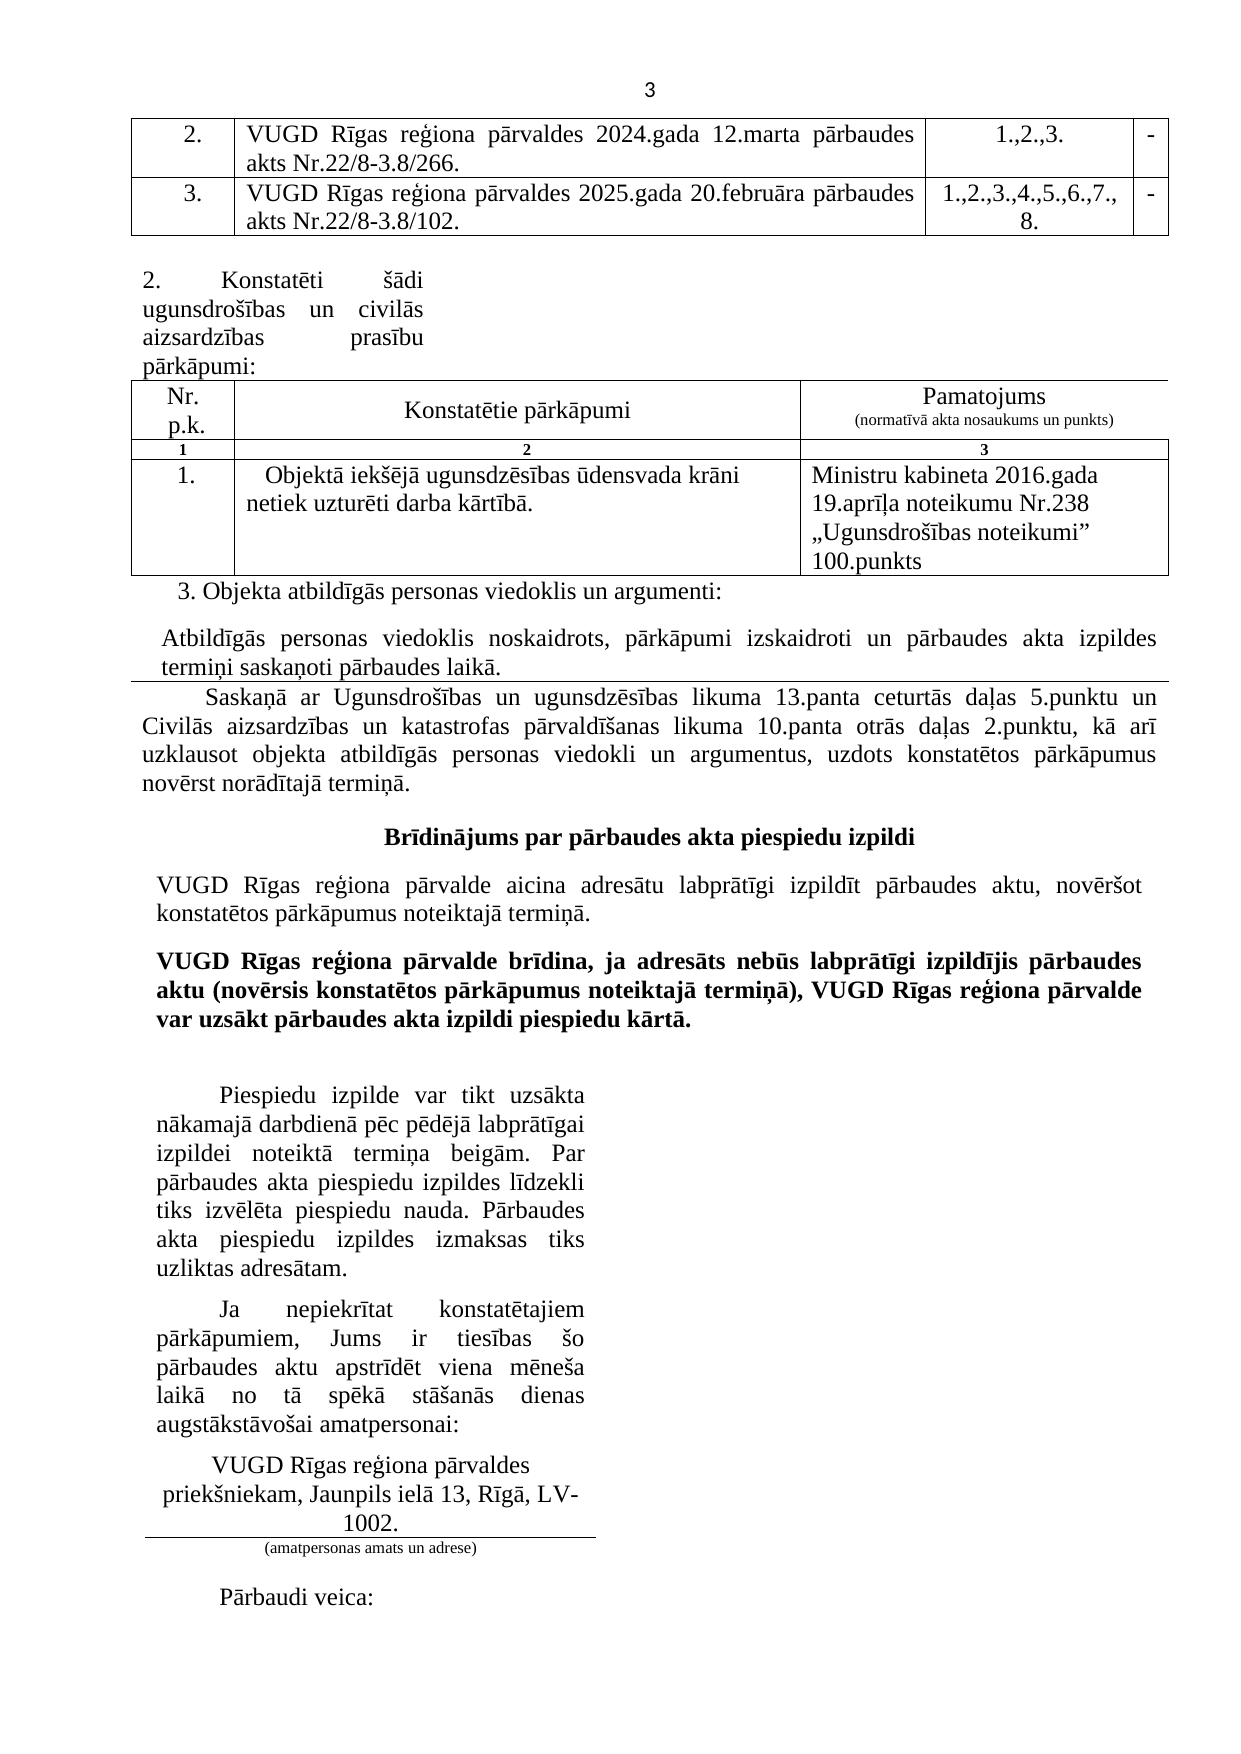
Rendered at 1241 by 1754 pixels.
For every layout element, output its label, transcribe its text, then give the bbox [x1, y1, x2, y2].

table_cell 1.,2.,3.,4.,5.,6.,7.,8. [926, 178, 1133, 235]
table_cell VUGD Rīgas reģiona pārvaldes 2024.gada 12.marta pārbaudes akts Nr.22/8-3.8/266. [235, 119, 925, 177]
table_header Piespiedu izpilde var tikt uzsākta nākamajā darbdienā pēc pēdējā labprātīgai izpildei noteiktā termiņa beigām. Par pārbaudes akta piespiedu izpildes līdzekli tiks izvēlēta piespiedu nauda. Pārbaudes akta piespiedu izpildes izmaksas tiks uzliktas adresātam. [145, 1080, 596, 1294]
table_cell - [1134, 119, 1168, 177]
table_cell [145, 927, 1154, 946]
table_cell VUGD Rīgas reģiona pārvaldes 2025.gada 20.februāra pārbaudes akts Nr.22/8-3.8/102. [235, 178, 925, 235]
table_header Atbildīgās personas viedoklis noskaidrots, pārkāpumi izskaidroti un pārbaudes akta izpildes termiņi saskaņoti pārbaudes laikā. [131, 624, 1169, 681]
table_cell Nr. p.k. [132, 381, 234, 438]
table_cell VUGD Rīgas reģiona pārvalde brīdina, ja adresāts nebūs labprātīgi izpildījis pārbaudes aktu (novērsis konstatētos pārkāpumus noteiktajā termiņā), VUGD Rīgas reģiona pārvalde var uzsākt pārbaudes akta izpildi piespiedu kārtā. [145, 946, 1154, 1033]
table_cell 1 [132, 440, 234, 459]
table_cell Pārbaudi veica: [145, 1583, 596, 1627]
text Brīdinājums par pārbaudes akta piespiedu izpildi [177, 822, 1122, 851]
table_cell Objektā iekšējā ugunsdzēsības ūdensvada krāni netiek uzturēti darba kārtībā. [235, 460, 800, 575]
table_cell [132, 178, 234, 235]
table_cell Ja nepiekrītat konstatētajiem pārkāpumiem, Jums ir tiesības šo pārbaudes aktu apstrīdēt viena mēneša laikā no tā spēkā stāšanās dienas augstākstāvošai amatpersonai: [145, 1294, 596, 1438]
table_cell 1.,2.,3. [926, 119, 1133, 177]
text 3. Objekta atbildīgās personas viedoklis un argumenti: [177, 576, 1122, 604]
table_cell [132, 460, 234, 575]
table_cell Ministru kabineta 2016.gada 19.aprīļa noteikumu Nr.238 „Ugunsdrošības noteikumi” 100.punkts [801, 460, 1168, 575]
table_header VUGD Rīgas reģiona pārvalde aicina adresātu labprātīgi izpildīt pārbaudes aktu, novēršot konstatētos pārkāpumus noteiktajā termiņā. [145, 870, 1154, 927]
table_cell Konstatētie pārkāpumi [235, 381, 800, 438]
table_cell [132, 119, 234, 177]
table_cell 3 [801, 440, 1168, 459]
table_cell Saskaņā ar Ugunsdrošības un ugunsdzēsības likuma 13.panta ceturtās daļas 5.punktu un Civilās aizsardzības un katastrofas pārvaldīšanas likuma 10.panta otrās daļas 2.punktu, kā arī uzklausot objekta atbildīgās personas viedokli un argumentus, uzdots konstatētos pārkāpumus novērst norādītajā termiņā. [131, 682, 1169, 822]
table_cell Pamatojums (normatīvā akta nosaukums un punkts) [801, 381, 1168, 438]
table_cell (amatpersonas amats un adrese) [145, 1538, 596, 1582]
table_cell 2. Konstatēti šādi ugunsdrošības un civilās aizsardzības prasību pārkāpumi: [131, 236, 435, 380]
table_cell VUGD Rīgas reģiona pārvaldes priekšniekam, Jaunpils ielā 13, Rīgā, LV-1002. [145, 1438, 596, 1537]
table_cell 2 [235, 440, 800, 459]
table_cell - [1134, 178, 1168, 235]
